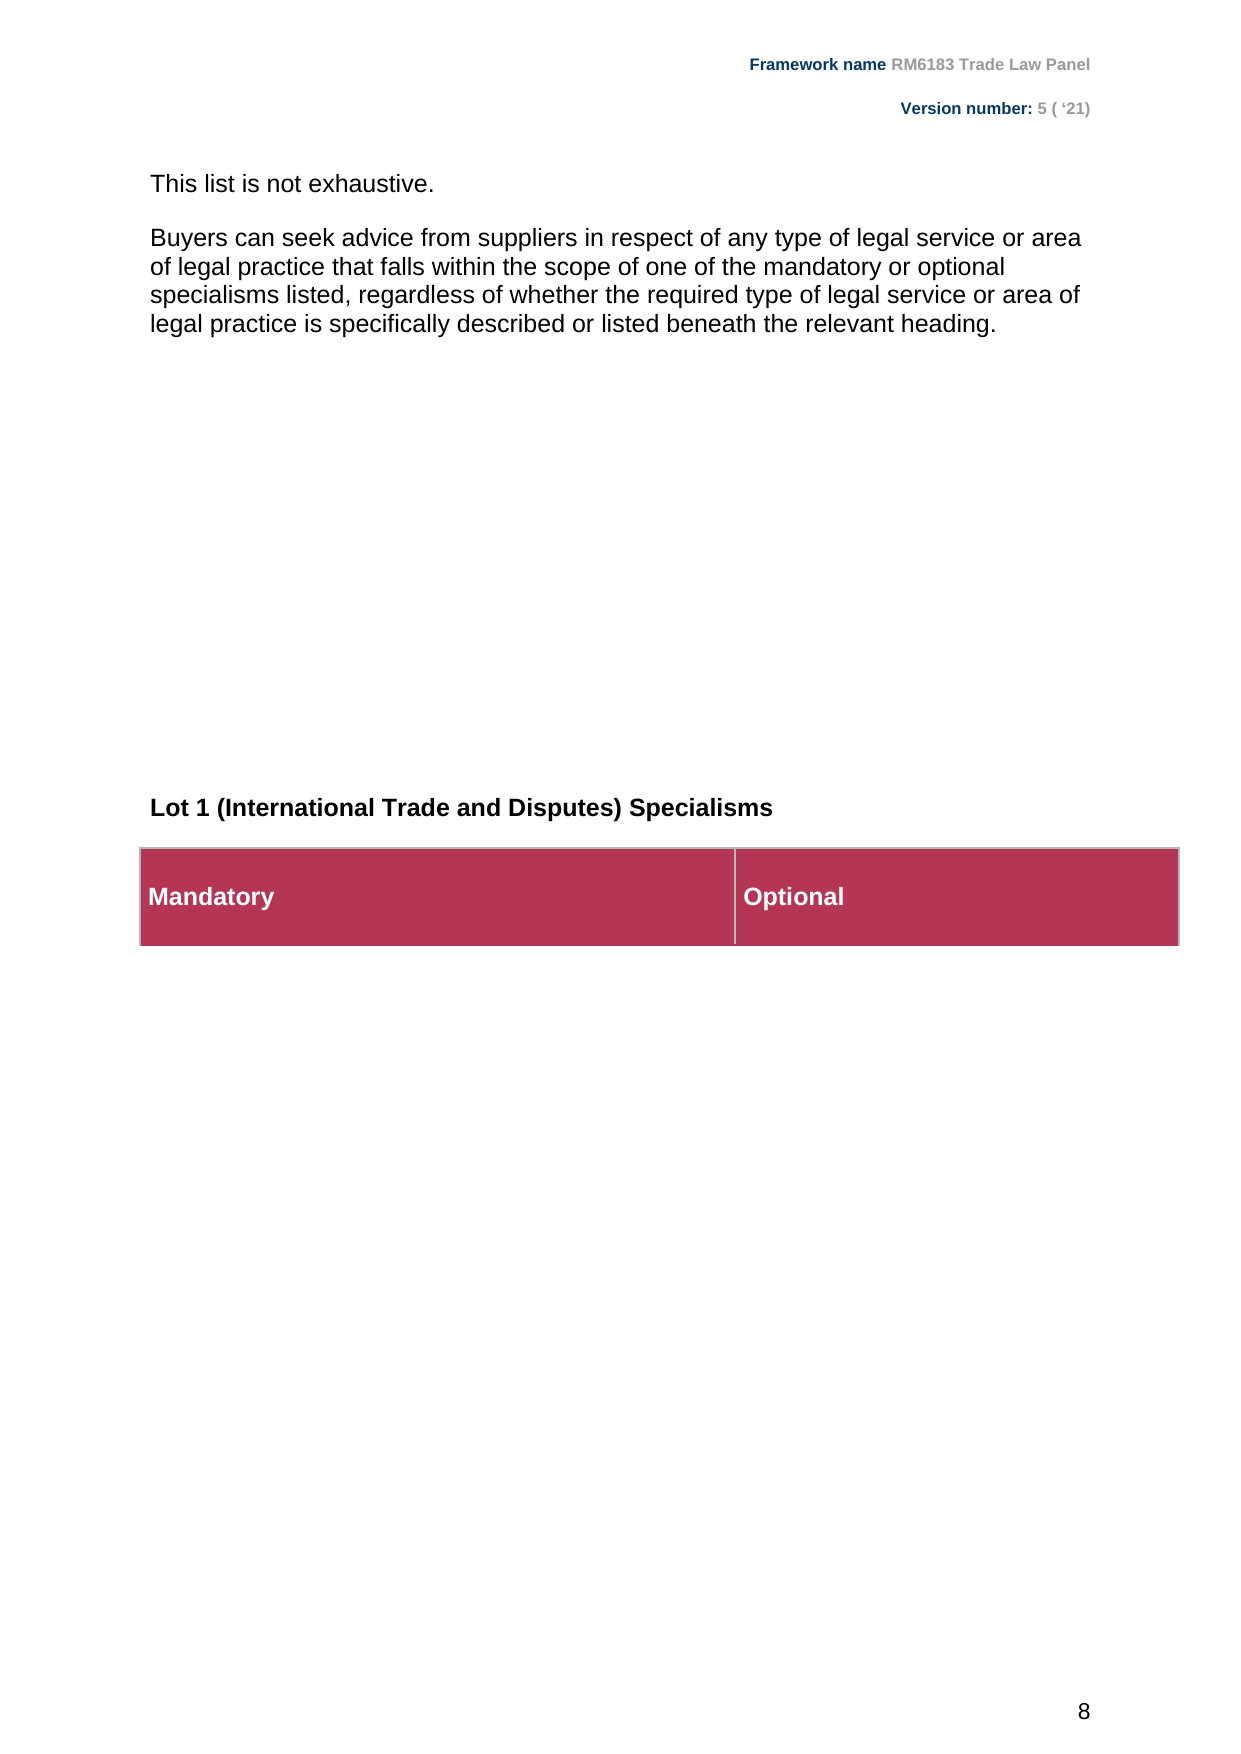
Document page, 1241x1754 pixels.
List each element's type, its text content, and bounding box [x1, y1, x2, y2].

table_header Optional [736, 849, 1178, 944]
text Lot 1 (International Trade and Disputes) Specialisms [150, 793, 1090, 822]
text Buyers can seek advice from suppliers in respect of any type of legal service or area of legal practice that falls within the scope of one of the mandatory or optional specialisms listed, regardless of whether the required type of legal service or area of legal practice is specifically described or listed beneath the relevant heading. [150, 223, 1090, 338]
table_header Mandatory [141, 849, 734, 944]
text This list is not exhaustive. [150, 169, 1090, 198]
